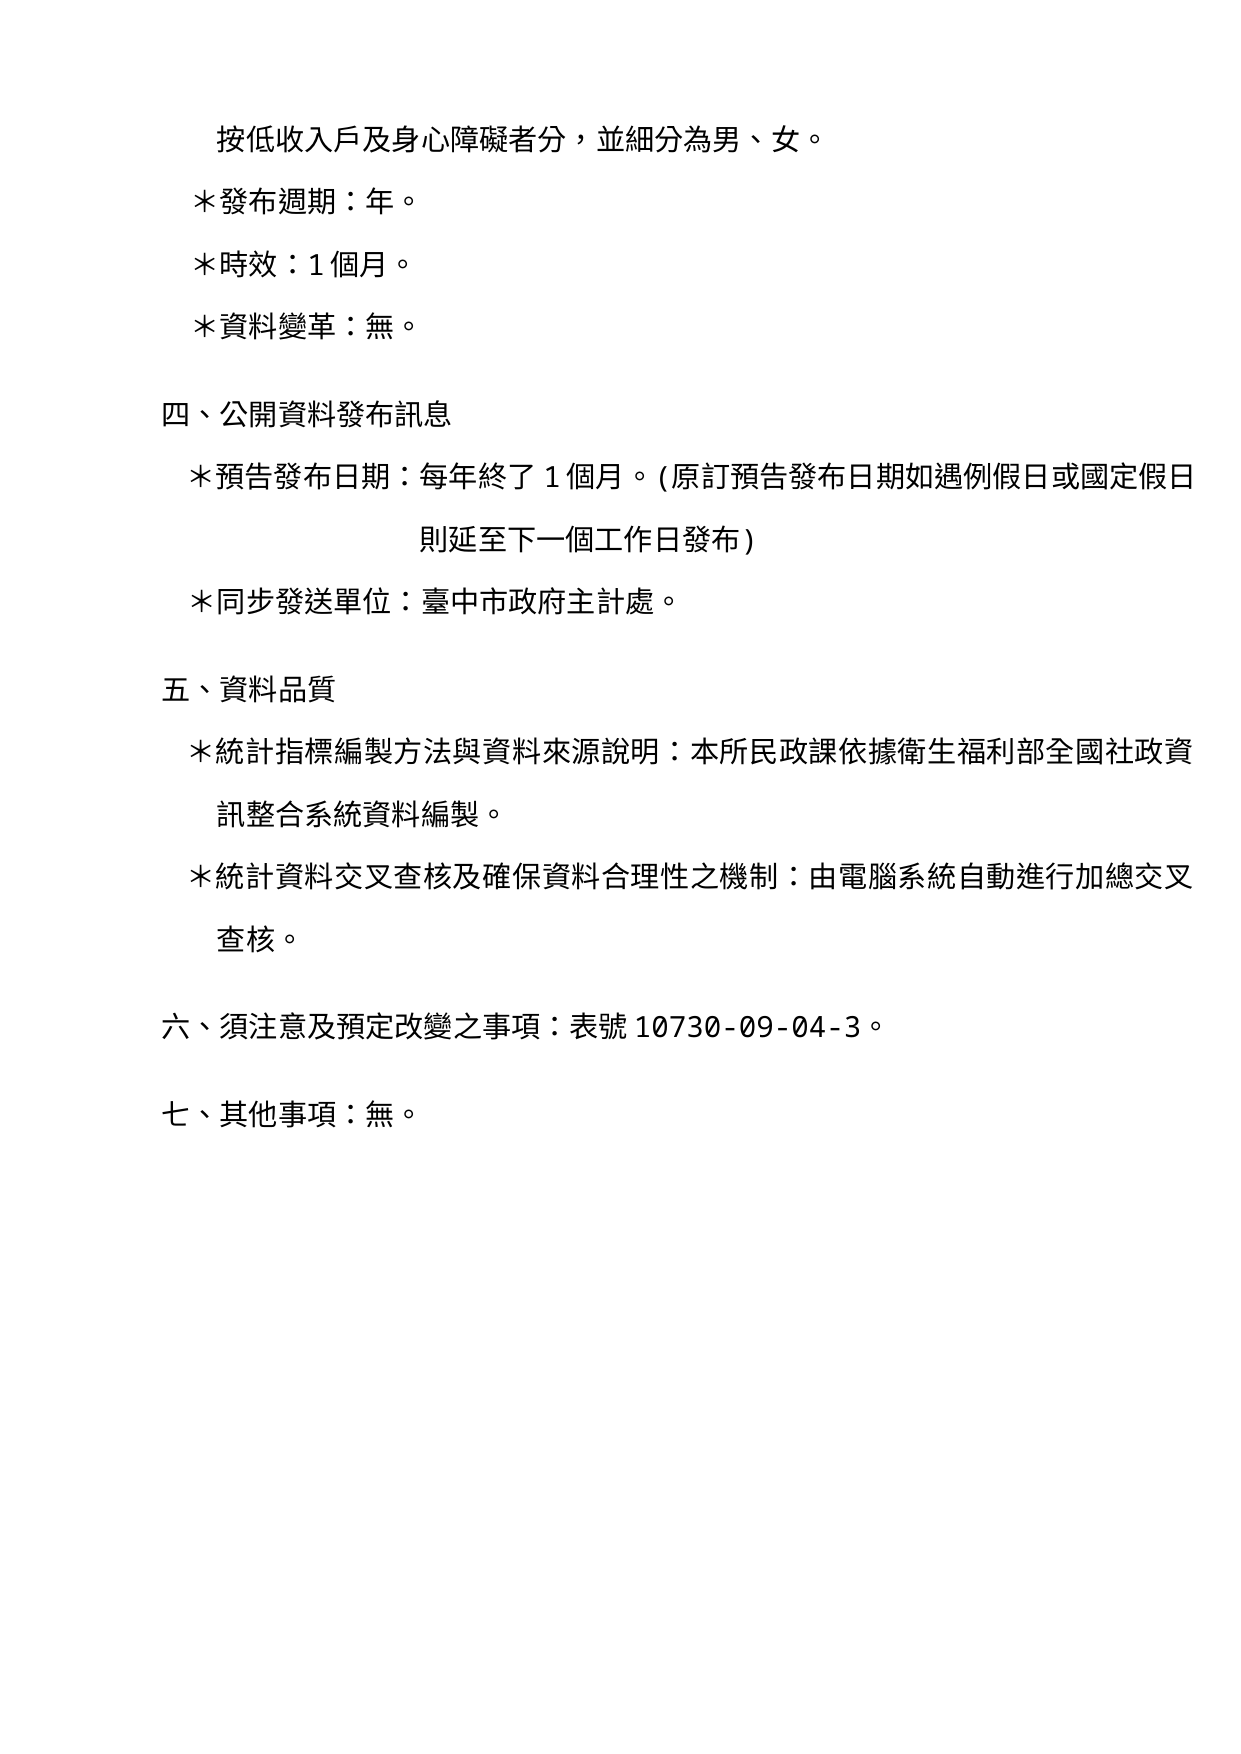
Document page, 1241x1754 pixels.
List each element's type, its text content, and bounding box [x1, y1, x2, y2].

table_header 按低收入戶及身心障礙者分，並細分為男、女。 ＊發布週期：年。 ＊時效：1個月。 ＊資料變革：無。 四、公開資料發布訊息 ＊預告發布日期：每年終了1個月。(原訂預告發布日期如遇例假日或國定假日則延至下一個工作日發布) ＊同步發送單位：臺中市政府主計處。 五、資料品質 ＊統計指標編製方法與資料來源說明：本所民政課依據衛生福利部全國社政資訊整合系統資料編製。 ＊統計資料交叉查核及確保資料合理性之機制：由電腦系統自動進行加總交叉查核。 六、須注意及預定改變之事項：表號10730-09-04-3。 七、其他事項：無。 [150, 96, 1209, 1133]
